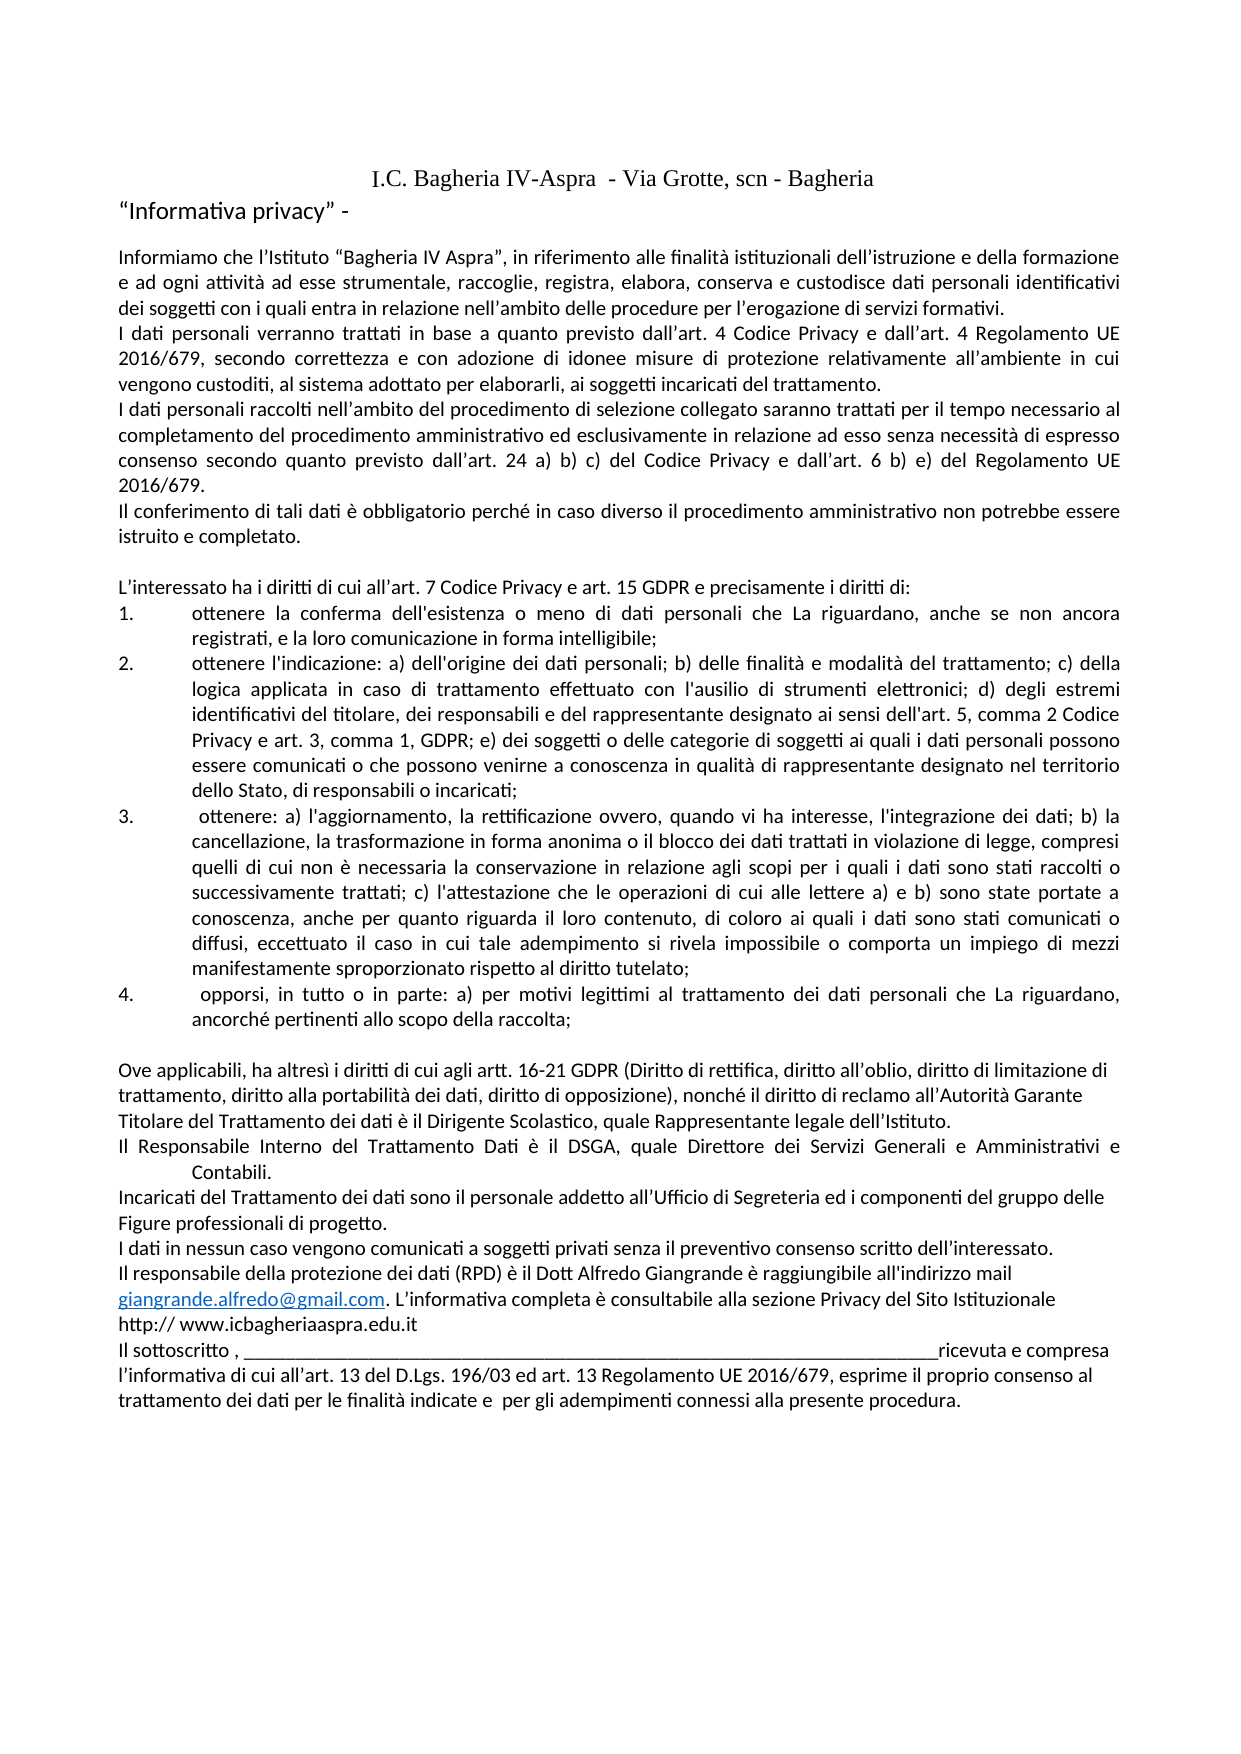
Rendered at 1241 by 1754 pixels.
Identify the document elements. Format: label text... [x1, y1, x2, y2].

subtitle I dati personali raccolti nell’ambito del procedimento di selezione collegato saranno trattati per il tempo necessario al completamento del procedimento amministrativo ed esclusivamente in relazione ad esso senza necessità di espresso consenso secondo quanto previsto dall’art. 24 a) b) c) del Codice Privacy e dall’art. 6 b) e) del Regolamento UE 2016/679. [118, 396, 1122, 498]
subtitle trattamento, diritto alla portabilità dei dati, diritto di opposizione), nonché il diritto di reclamo all’Autorità Garante [118, 1083, 1122, 1108]
subtitle trattamento dei dati per le finalità indicate e per gli adempimenti connessi alla presente procedura. [118, 1388, 1122, 1413]
subtitle I dati personali verranno trattati in base a quanto previsto dall’art. 4 Codice Privacy e dall’art. 4 Regolamento UE 2016/679, secondo correttezza e con adozione di idonee misure di protezione relativamente all’ambiente in cui vengono custoditi, al sistema adottato per elaborarli, ai soggetti incaricati del trattamento. [118, 320, 1122, 396]
subtitle 1. ottenere la conferma dell'esistenza o meno di dati personali che La riguardano, anche se non ancora registrati, e la loro comunicazione in forma intelligibile; [118, 600, 1122, 651]
subtitle Il sottoscritto , ___________________________________________________________________ricevuta e compresa [118, 1337, 1122, 1362]
subtitle Titolare del Trattamento dei dati è il Dirigente Scolastico, quale Rappresentante legale dell’Istituto. [118, 1108, 1122, 1133]
subtitle Figure professionali di progetto. [118, 1210, 1122, 1235]
subtitle 3. ottenere: a) l'aggiornamento, la rettificazione ovvero, quando vi ha interesse, l'integrazione dei dati; b) la cancellazione, la trasformazione in forma anonima o il blocco dei dati trattati in violazione di legge, compresi quelli di cui non è necessaria la conservazione in relazione agli scopi per i quali i dati sono stati raccolti o successivamente trattati; c) l'attestazione che le operazioni di cui alle lettere a) e b) sono state portate a conoscenza, anche per quanto riguarda il loro contenuto, di coloro ai quali i dati sono stati comunicati o diffusi, eccettuato il caso in cui tale adempimento si rivela impossibile o comporta un impiego di mezzi manifestamente sproporzionato rispetto al diritto tutelato; [118, 803, 1122, 981]
subtitle L’interessato ha i diritti di cui all’art. 7 Codice Privacy e art. 15 GDPR e precisamente i diritti di: [118, 574, 1122, 600]
subtitle Ove applicabili, ha altresì i diritti di cui agli artt. 16-21 GDPR (Diritto di rettifica, diritto all’oblio, diritto di limitazione di [118, 1057, 1122, 1083]
subtitle Informiamo che l’Istituto “Bagheria IV Aspra”, in riferimento alle finalità istituzionali dell’istruzione e della formazione e ad ogni attività ad esse strumentale, raccoglie, registra, elabora, conserva e custodisce dati personali identificativi dei soggetti con i quali entra in relazione nell’ambito delle procedure per l’erogazione di servizi formativi. [118, 244, 1122, 320]
subtitle Il responsabile della protezione dei dati (RPD) è il Dott Alfredo Giangrande è raggiungibile all'indirizzo mail [118, 1261, 1122, 1286]
subtitle 2. ottenere l'indicazione: a) dell'origine dei dati personali; b) delle finalità e modalità del trattamento; c) della logica applicata in caso di trattamento effettuato con l'ausilio di strumenti elettronici; d) degli estremi identificativi del titolare, dei responsabili e del rappresentante designato ai sensi dell'art. 5, comma 2 Codice Privacy e art. 3, comma 1, GDPR; e) dei soggetti o delle categorie di soggetti ai quali i dati personali possono essere comunicati o che possono venirne a conoscenza in qualità di rappresentante designato nel territorio dello Stato, di responsabili o incaricati; [118, 651, 1122, 803]
subtitle l’informativa di cui all’art. 13 del D.Lgs. 196/03 ed art. 13 Regolamento UE 2016/679, esprime il proprio consenso al [118, 1362, 1122, 1388]
subtitle Il Responsabile Interno del Trattamento Dati è il DSGA, quale Direttore dei Servizi Generali e Amministrativi e Contabili. [118, 1133, 1122, 1184]
subtitle I dati in nessun caso vengono comunicati a soggetti privati senza il preventivo consenso scritto dell’interessato. [118, 1235, 1122, 1261]
subtitle Il conferimento di tali dati è obbligatorio perché in caso diverso il procedimento amministrativo non potrebbe essere istruito e completato. [118, 498, 1122, 549]
subtitle “Informativa privacy” - [118, 195, 1122, 226]
subtitle http:// www.icbagheriaaspra.edu.it [118, 1311, 1122, 1337]
subtitle I.C. Bagheria IV-Aspra - Via Grotte, scn - Bagheria [130, 164, 1116, 193]
subtitle Incaricati del Trattamento dei dati sono il personale addetto all’Ufficio di Segreteria ed i componenti del gruppo delle [118, 1184, 1122, 1210]
subtitle 4. opporsi, in tutto o in parte: a) per motivi legittimi al trattamento dei dati personali che La riguardano, ancorché pertinenti allo scopo della raccolta; [118, 981, 1122, 1032]
subtitle giangrande.alfredo@gmail.com. L’informativa completa è consultabile alla sezione Privacy del Sito Istituzionale [118, 1286, 1122, 1311]
